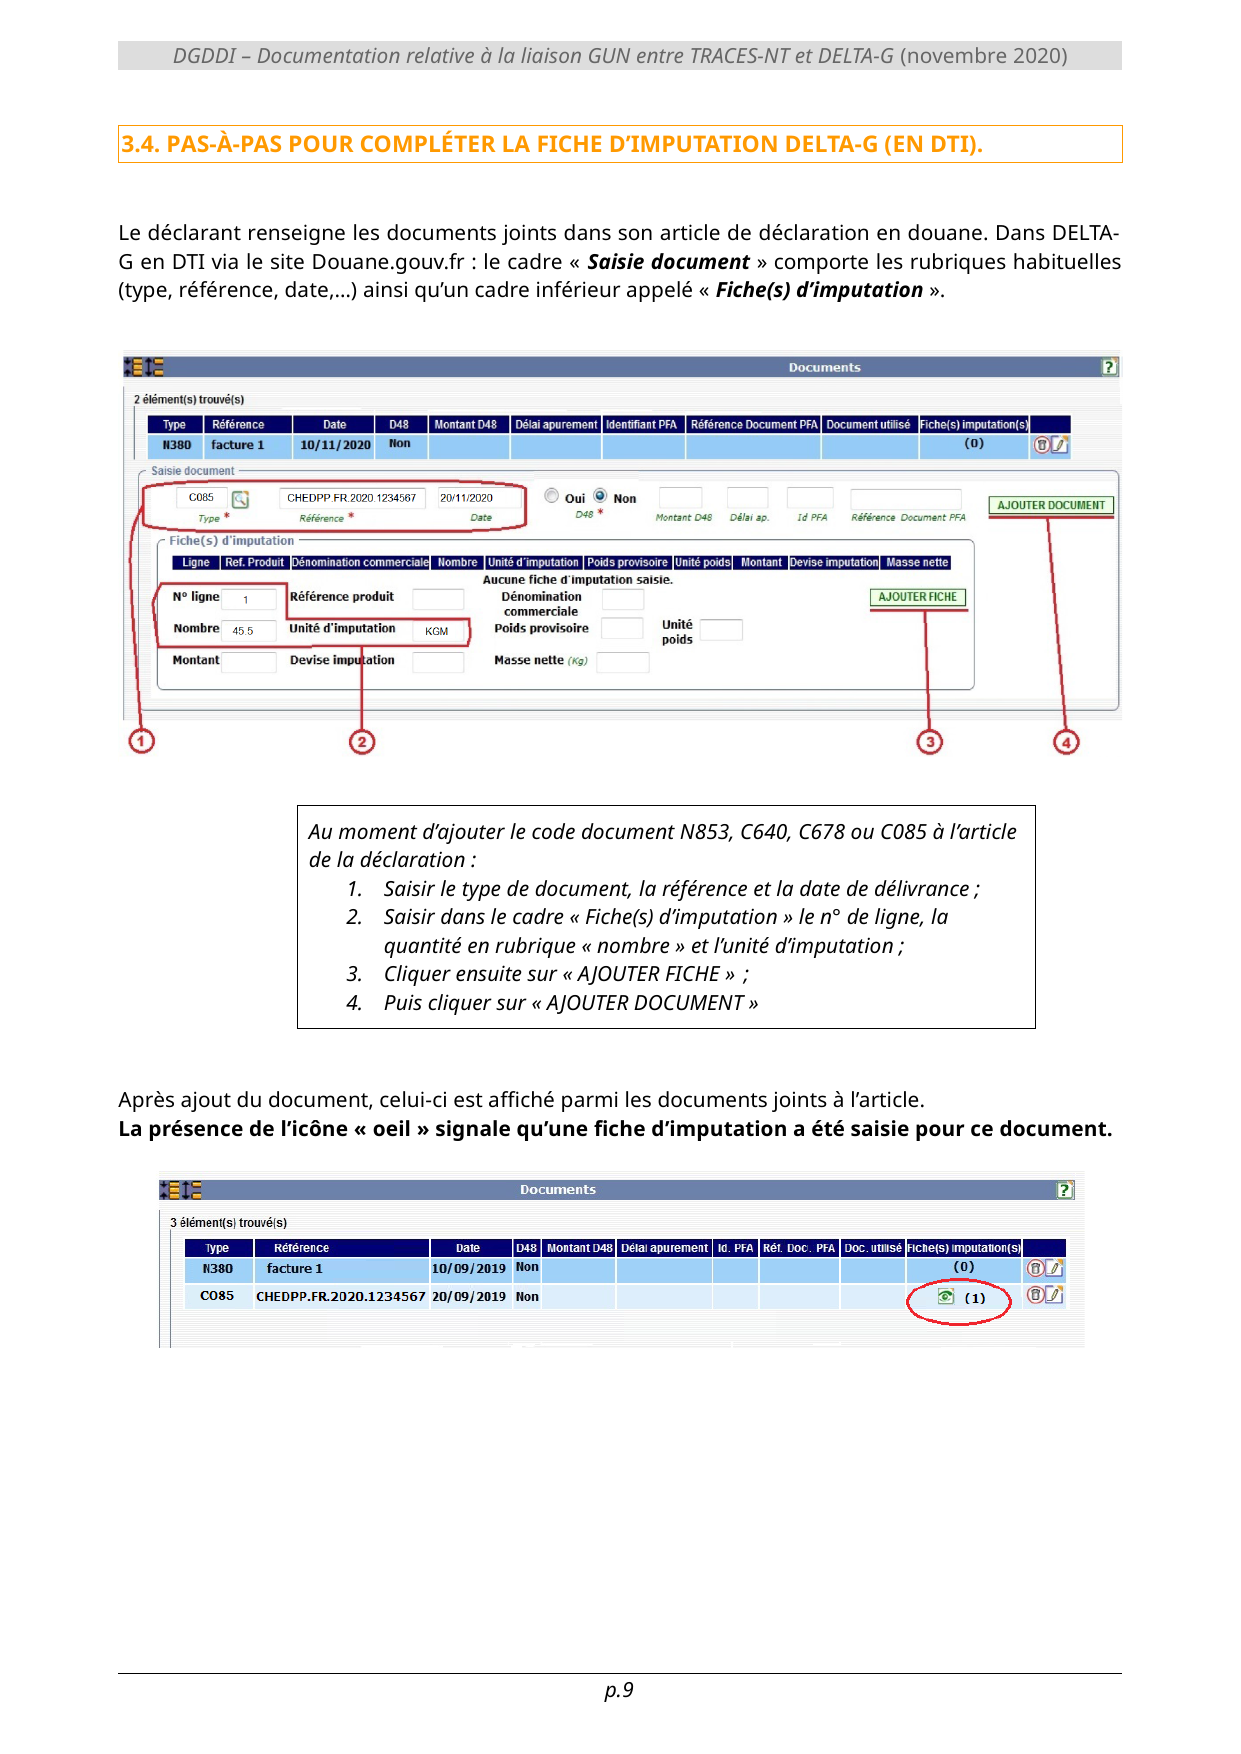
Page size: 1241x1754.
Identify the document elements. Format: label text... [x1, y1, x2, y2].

table_header Au moment d’ajouter le code document N853, C640, C678 ou C085 à l’article de la déclaration : Saisir le type de document, la référence et la date de délivrance ; Saisir dans le cadre « Fiche(s) d’imputation » le n° de ligne, la quantité en rubrique « nombre » et l’unité d’imputation ; Cliquer ensuite sur « AJOUTER FICHE » ; Puis cliquer sur « AJOUTER DOCUMENT » [298, 806, 1035, 1028]
picture [155, 1171, 1085, 1348]
text La présence de l’icône « oeil » signale qu’une fiche d’imputation a été saisie pour ce document. [118, 1114, 1122, 1142]
text Après ajout du document, celui-ci est affiché parmi les documents joints à l’article. [118, 1085, 1122, 1114]
subtitle 3.4. Pas-à-pas pour compléter la fiche d’imputation Delta-G (en DTI). [119, 126, 1122, 162]
picture [118, 350, 1123, 762]
text Le déclarant renseigne les documents joints dans son article de déclaration en douane. Dans DELTA-G en DTI via le site Douane.gouv.fr : le cadre « Saisie document » comporte les rubriques habituelles (type, référence, date,…) ainsi qu’un cadre inférieur appelé « Fiche(s) d’imputation ». [118, 218, 1122, 304]
